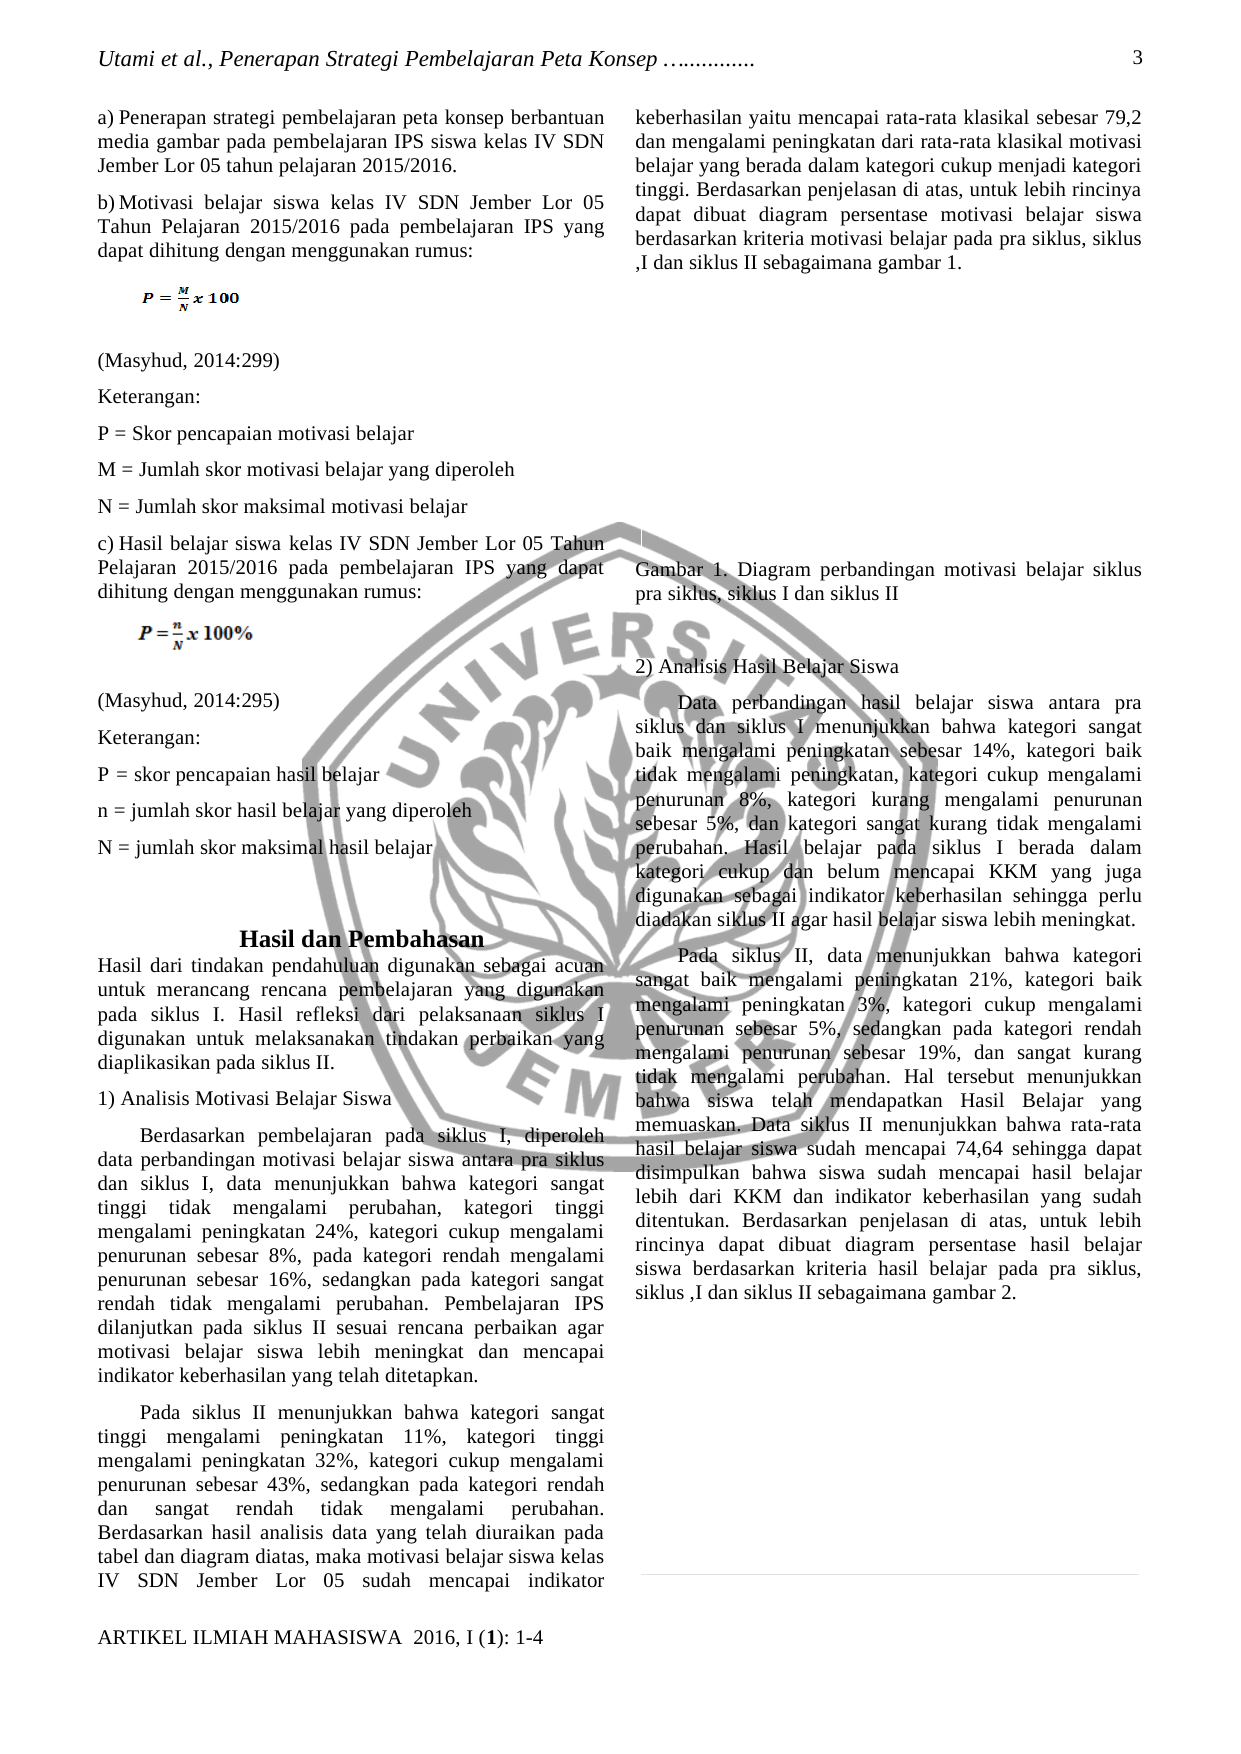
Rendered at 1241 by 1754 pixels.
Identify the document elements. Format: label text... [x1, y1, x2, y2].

text (Masyhud, 2014:295) [97, 688, 605, 712]
text Pada siklus II menunjukkan bahwa kategori sangat tinggi mengalami peningkatan 11%, kategori tinggi mengalami peningkatan 32%, kategori cukup mengalami penurunan sebesar 43%, sedangkan pada kategori rendah dan sangat rendah tidak mengalami perubahan. Berdasarkan hasil analisis data yang telah diuraikan pada tabel dan diagram diatas, maka motivasi belajar siswa kelas IV SDN Jember Lor 05 sudah mencapai indikator [97, 1400, 605, 1592]
text 1) Analisis Motivasi Belajar Siswa [97, 1086, 605, 1110]
text N = Jumlah skor maksimal motivasi belajar [97, 494, 605, 518]
text c) Hasil belajar siswa kelas IV SDN Jember Lor 05 Tahun Pelajaran 2015/2016 pada pembelajaran IPS yang dapat dihitung dengan menggunakan rumus: [97, 530, 605, 603]
text Data perbandingan hasil belajar siswa antara pra siklus dan siklus I menunjukkan bahwa kategori sangat baik mengalami peningkatan sebesar 14%, kategori baik tidak mengalami peningkatan, kategori cukup mengalami penurunan 8%, kategori kurang mengalami penurunan sebesar 5%, dan kategori sangat kurang tidak mengalami perubahan. Hasil belajar pada siklus I berada dalam kategori cukup dan belum mencapai KKM yang juga digunakan sebagai indikator keberhasilan sehingga perlu diadakan siklus II agar hasil belajar siswa lebih meningkat. [635, 690, 1143, 931]
text a) Penerapan strategi pembelajaran peta konsep berbantuan media gambar pada pembelajaran IPS siswa kelas IV SDN Jember Lor 05 tahun pelajaran 2015/2016. [97, 105, 605, 177]
text Hasil dan Pembahasan [97, 924, 605, 953]
text (Masyhud, 2014:299) [97, 348, 605, 372]
text Keterangan: [97, 384, 605, 408]
text keberhasilan yaitu mencapai rata-rata klasikal sebesar 79,2 dan mengalami peningkatan dari rata-rata klasikal motivasi belajar yang berada dalam kategori cukup menjadi kategori tinggi. Berdasarkan penjelasan di atas, untuk lebih rincinya dapat dibuat diagram persentase motivasi belajar siswa berdasarkan kriteria motivasi belajar pada pra siklus, siklus ,I dan siklus II sebagaimana gambar 1. [635, 105, 1143, 273]
picture [130, 447, 1011, 1247]
text P = skor pencapaian hasil belajar [97, 761, 605, 785]
text 2) Analisis Hasil Belajar Siswa [635, 653, 1143, 678]
text Pada siklus II, data menunjukkan bahwa kategori sangat baik mengalami peningkatan 21%, kategori baik mengalami peningkatan 3%, kategori cukup mengalami penurunan sebesar 5%, sedangkan pada kategori rendah mengalami penurunan sebesar 19%, dan sangat kurang tidak mengalami perubahan. Hal tersebut menunjukkan bahwa siswa telah mendapatkan Hasil Belajar yang memuaskan. Data siklus II menunjukkan bahwa rata-rata hasil belajar siswa sudah mencapai 74,64 sehingga dapat disimpulkan bahwa siswa sudah mencapai hasil belajar lebih dari KKM dan indikator keberhasilan yang sudah ditentukan. Berdasarkan penjelasan di atas, untuk lebih rincinya dapat dibuat diagram persentase hasil belajar siswa berdasarkan kriteria hasil belajar pada pra siklus, siklus ,I dan siklus II sebagaimana gambar 2. [635, 943, 1143, 1304]
text N = jumlah skor maksimal hasil belajar [97, 834, 605, 858]
text Gambar 1. Diagram perbandingan motivasi belajar siklus pra siklus, siklus I dan siklus II [635, 286, 1143, 604]
text P = Skor pencapaian motivasi belajar [97, 421, 605, 445]
text n = jumlah skor hasil belajar yang diperoleh [97, 798, 605, 822]
text b) Motivasi belajar siswa kelas IV SDN Jember Lor 05 Tahun Pelajaran 2015/2016 pada pembelajaran IPS yang dapat dihitung dengan menggunakan rumus: [97, 190, 605, 262]
text Berdasarkan pembelajaran pada siklus I, diperoleh data perbandingan motivasi belajar siswa antara pra siklus dan siklus I, data menunjukkan bahwa kategori sangat tinggi tidak mengalami perubahan, kategori tinggi mengalami peningkatan 24%, kategori cukup mengalami penurunan sebesar 8%, pada kategori rendah mengalami penurunan sebesar 16%, sedangkan pada kategori sangat rendah tidak mengalami perubahan. Pembelajaran IPS dilanjutkan pada siklus II sesuai rencana perbaikan agar motivasi belajar siswa lebih meningkat dan mencapai indikator keberhasilan yang telah ditetapkan. [97, 1123, 605, 1387]
text Hasil dari tindakan pendahuluan digunakan sebagai acuan untuk merancang rencana pembelajaran yang digunakan pada siklus I. Hasil refleksi dari pelaksanaan siklus I digunakan untuk melaksanakan tindakan perbaikan yang diaplikasikan pada siklus II. [97, 953, 605, 1073]
picture [131, 276, 271, 322]
text Keterangan: [97, 725, 605, 749]
text M = Jumlah skor motivasi belajar yang diperoleh [97, 457, 605, 481]
